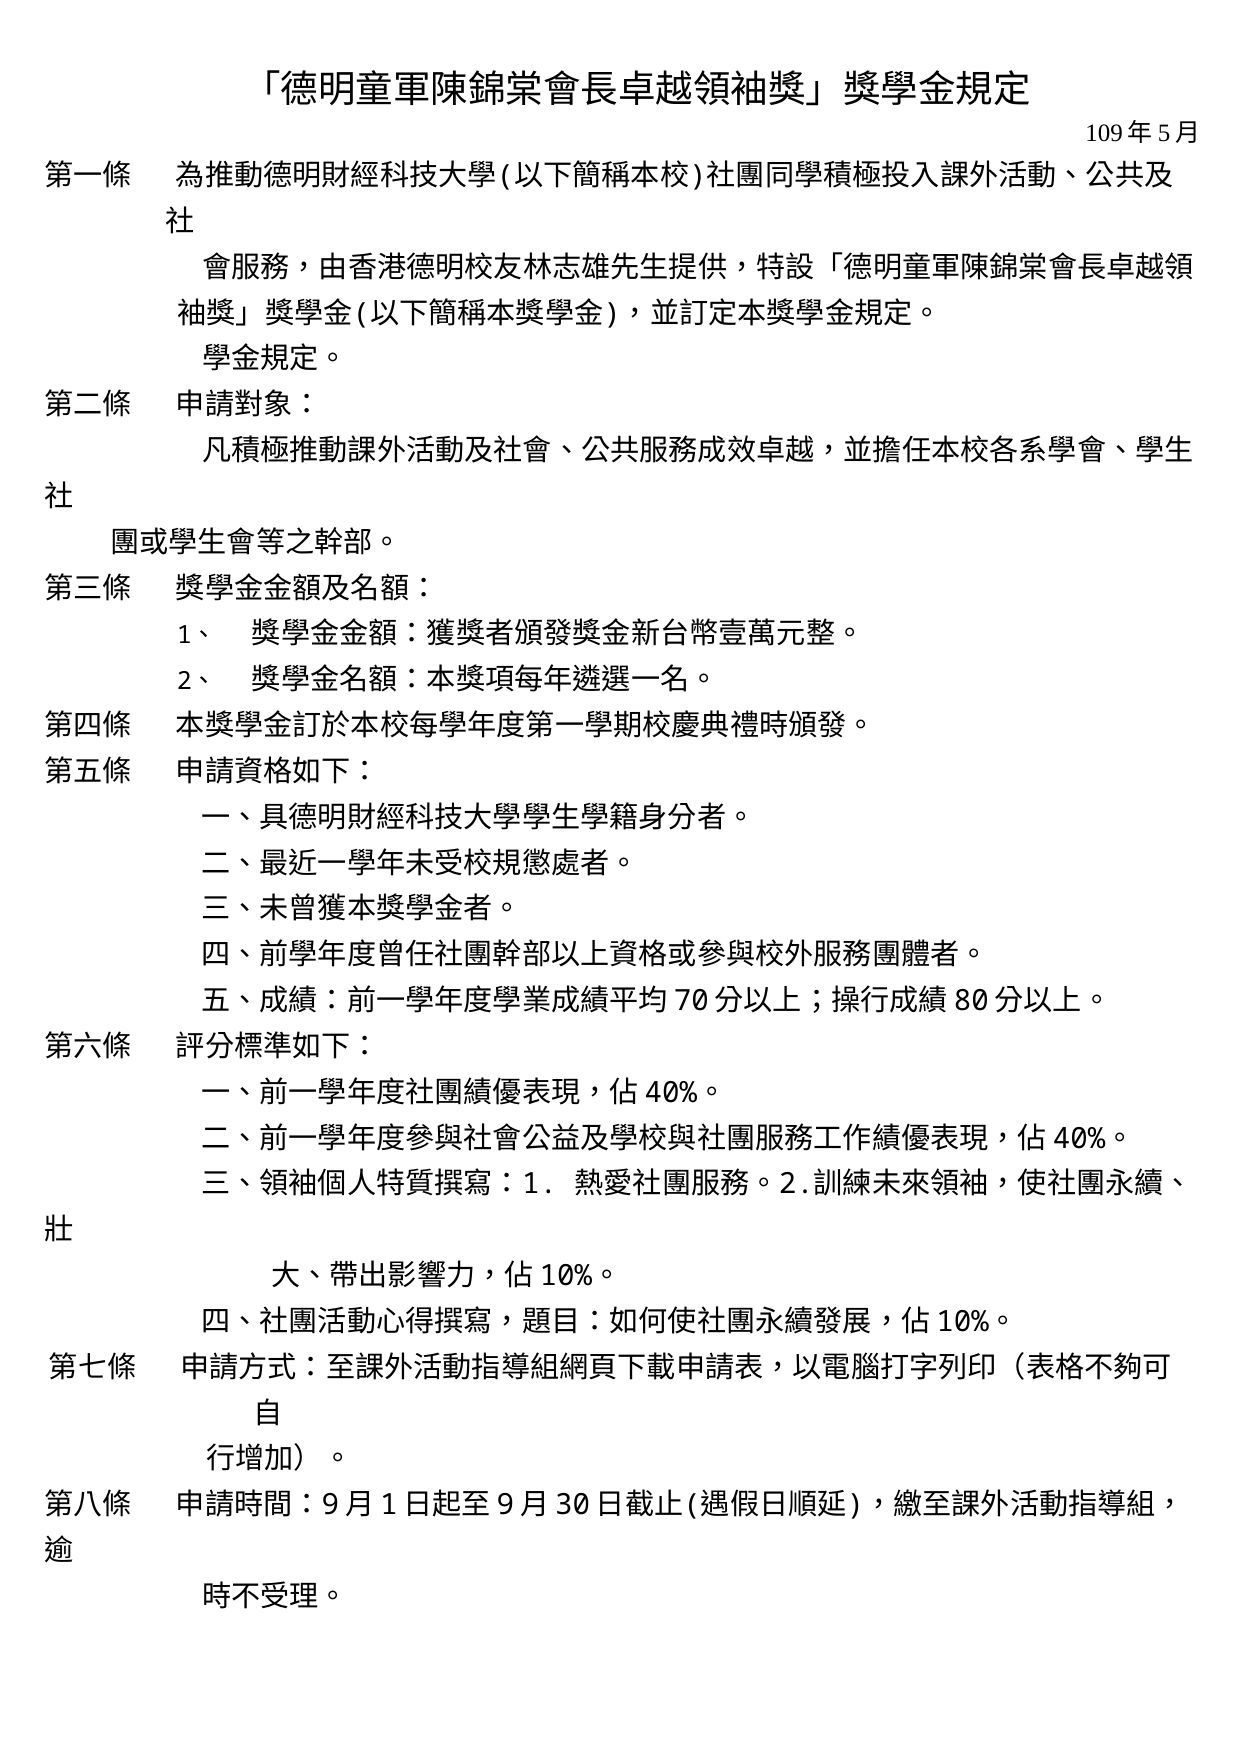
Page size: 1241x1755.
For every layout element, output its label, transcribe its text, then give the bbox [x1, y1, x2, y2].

list 獎學金名額：本獎項每年遴選一名。 [177, 653, 1200, 699]
text 四、前學年度曾任社團幹部以上資格或參與校外服務團體者。 [44, 928, 1200, 974]
text 第三條 獎學金金額及名額： [44, 561, 1200, 607]
text 三、領袖個人特質撰寫：1. 熱愛社團服務。2.訓練未來領袖，使社團永續、壯 [44, 1157, 1200, 1249]
text 第二條 申請對象： [44, 378, 1200, 424]
text 學金規定。 [44, 332, 1200, 378]
text 五、成績：前一學年度學業成績平均70分以上；操行成績80分以上。 [44, 974, 1200, 1020]
text 二、最近一學年未受校規懲處者。 [44, 836, 1200, 882]
text 時不受理。 [44, 1570, 1200, 1616]
text 第五條 申請資格如下： [44, 745, 1200, 791]
text 一、具德明財經科技大學學生學籍身分者。 [44, 791, 1200, 836]
text 四、社團活動心得撰寫，題目：如何使社團永續發展，佔10%。 [44, 1295, 1200, 1341]
text 109年5月 [44, 113, 1200, 149]
list 獎學金金額：獲獎者頒發獎金新台幣壹萬元整。 [177, 607, 1200, 653]
text 行增加）。 [49, 1432, 1200, 1478]
text 二、前一學年度參與社會公益及學校與社團服務工作績優表現，佔40%。 [44, 1111, 1200, 1157]
text 大、帶出影響力，佔10%。 [44, 1249, 1200, 1295]
text 第四條 本獎學金訂於本校每學年度第一學期校慶典禮時頒發。 [44, 699, 1200, 745]
text 第一條 為推動德明財經科技大學(以下簡稱本校)社團同學積極投入課外活動、公共及社 [44, 149, 1200, 241]
text 三、未曾獲本獎學金者。 [44, 882, 1200, 928]
text 一、前一學年度社團績優表現，佔40%。 [44, 1066, 1200, 1111]
text 會服務，由香港德明校友林志雄先生提供，特設「德明童軍陳錦棠會長卓越領袖獎」獎學金(以下簡稱本獎學金)，並訂定本獎學金規定。 [44, 241, 1200, 332]
text 第七條 申請方式：至課外活動指導組網頁下載申請表，以電腦打字列印（表格不夠可自 [49, 1341, 1200, 1432]
text 第八條 申請時間：9月1日起至9月30日截止(遇假日順延)，繳至課外活動指導組，逾 [44, 1478, 1200, 1570]
text 凡積極推動課外活動及社會、公共服務成效卓越，並擔任本校各系學會、學生社 [44, 424, 1200, 516]
text 「德明童軍陳錦棠會長卓越領袖獎」獎學金規定 [44, 59, 1200, 113]
text 團或學生會等之幹部。 [44, 516, 1200, 561]
text 第六條 評分標準如下： [44, 1020, 1200, 1066]
